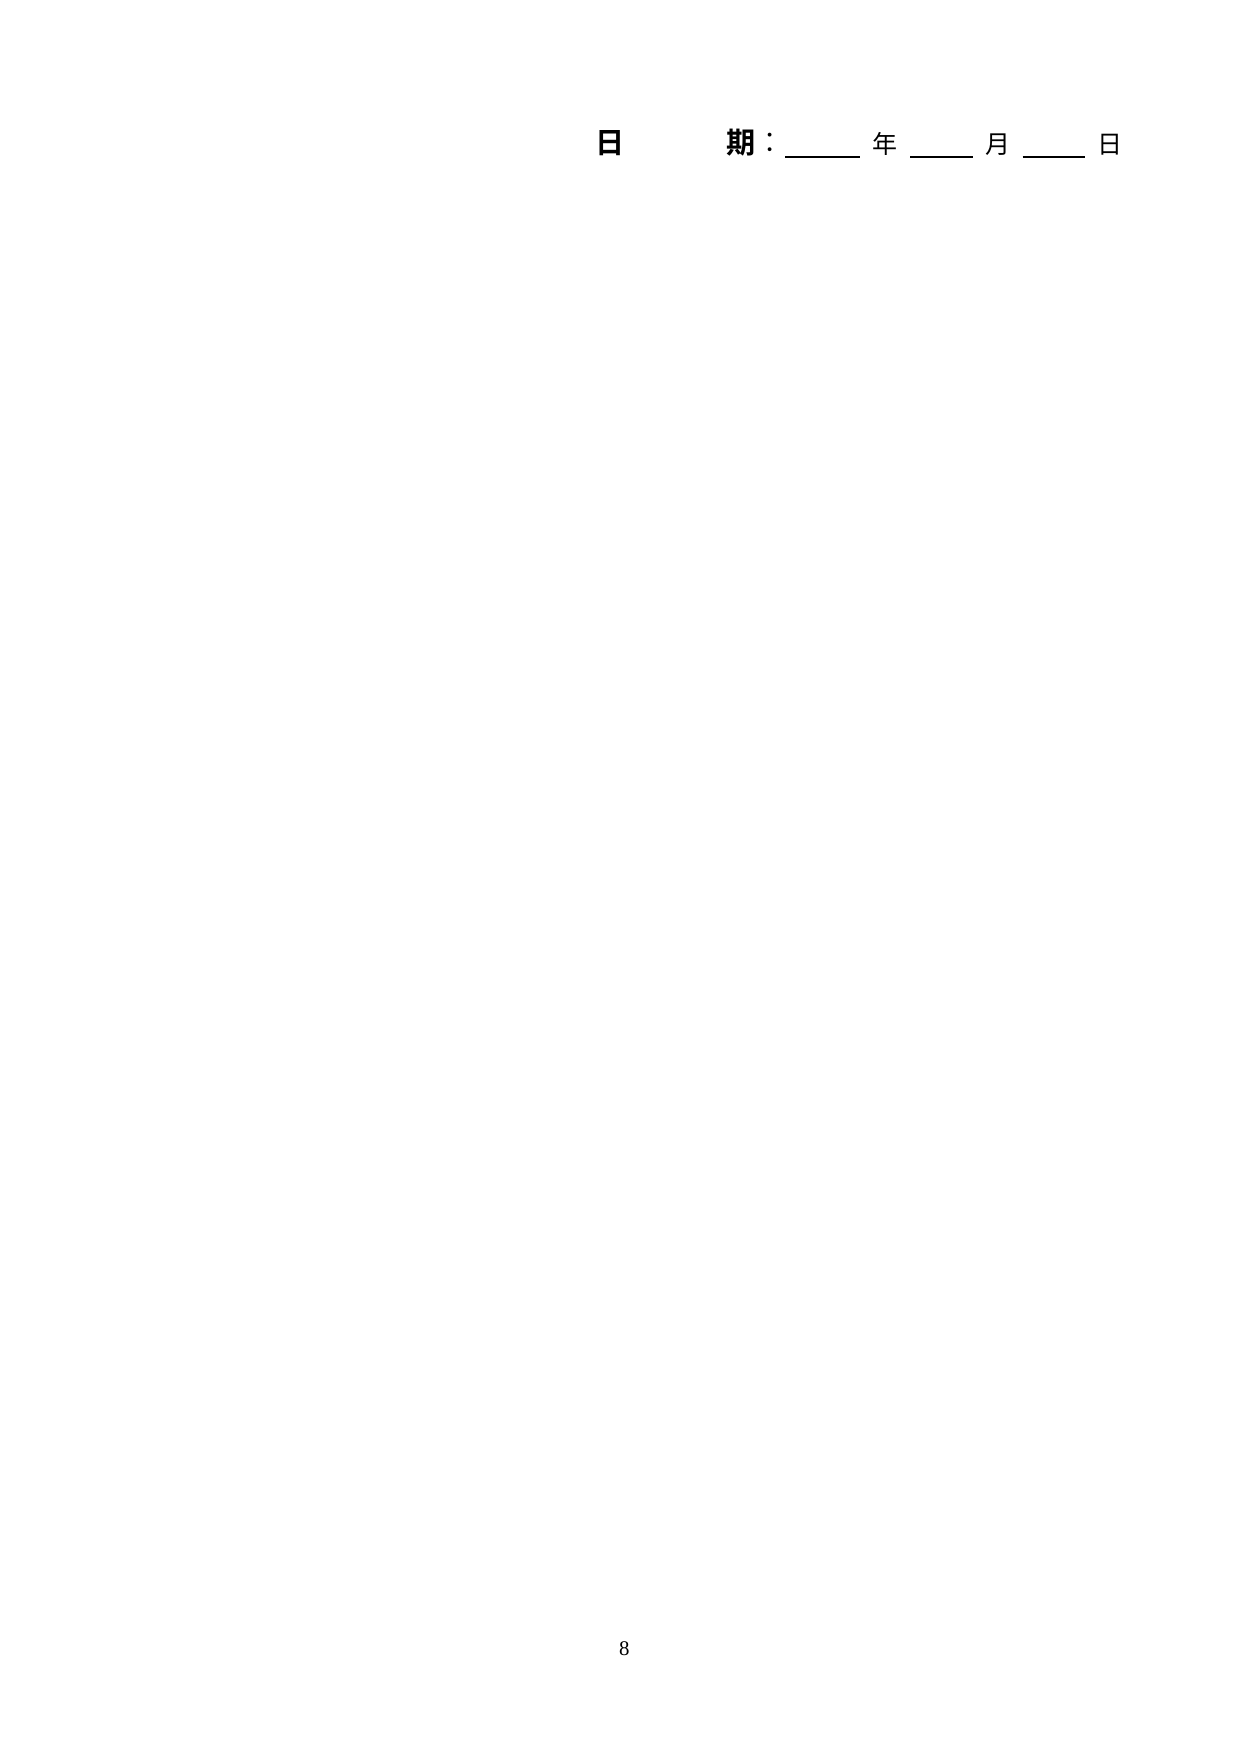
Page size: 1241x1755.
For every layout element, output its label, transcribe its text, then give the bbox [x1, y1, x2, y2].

text 日 期︰ 年 月 日 [43, 99, 1122, 162]
